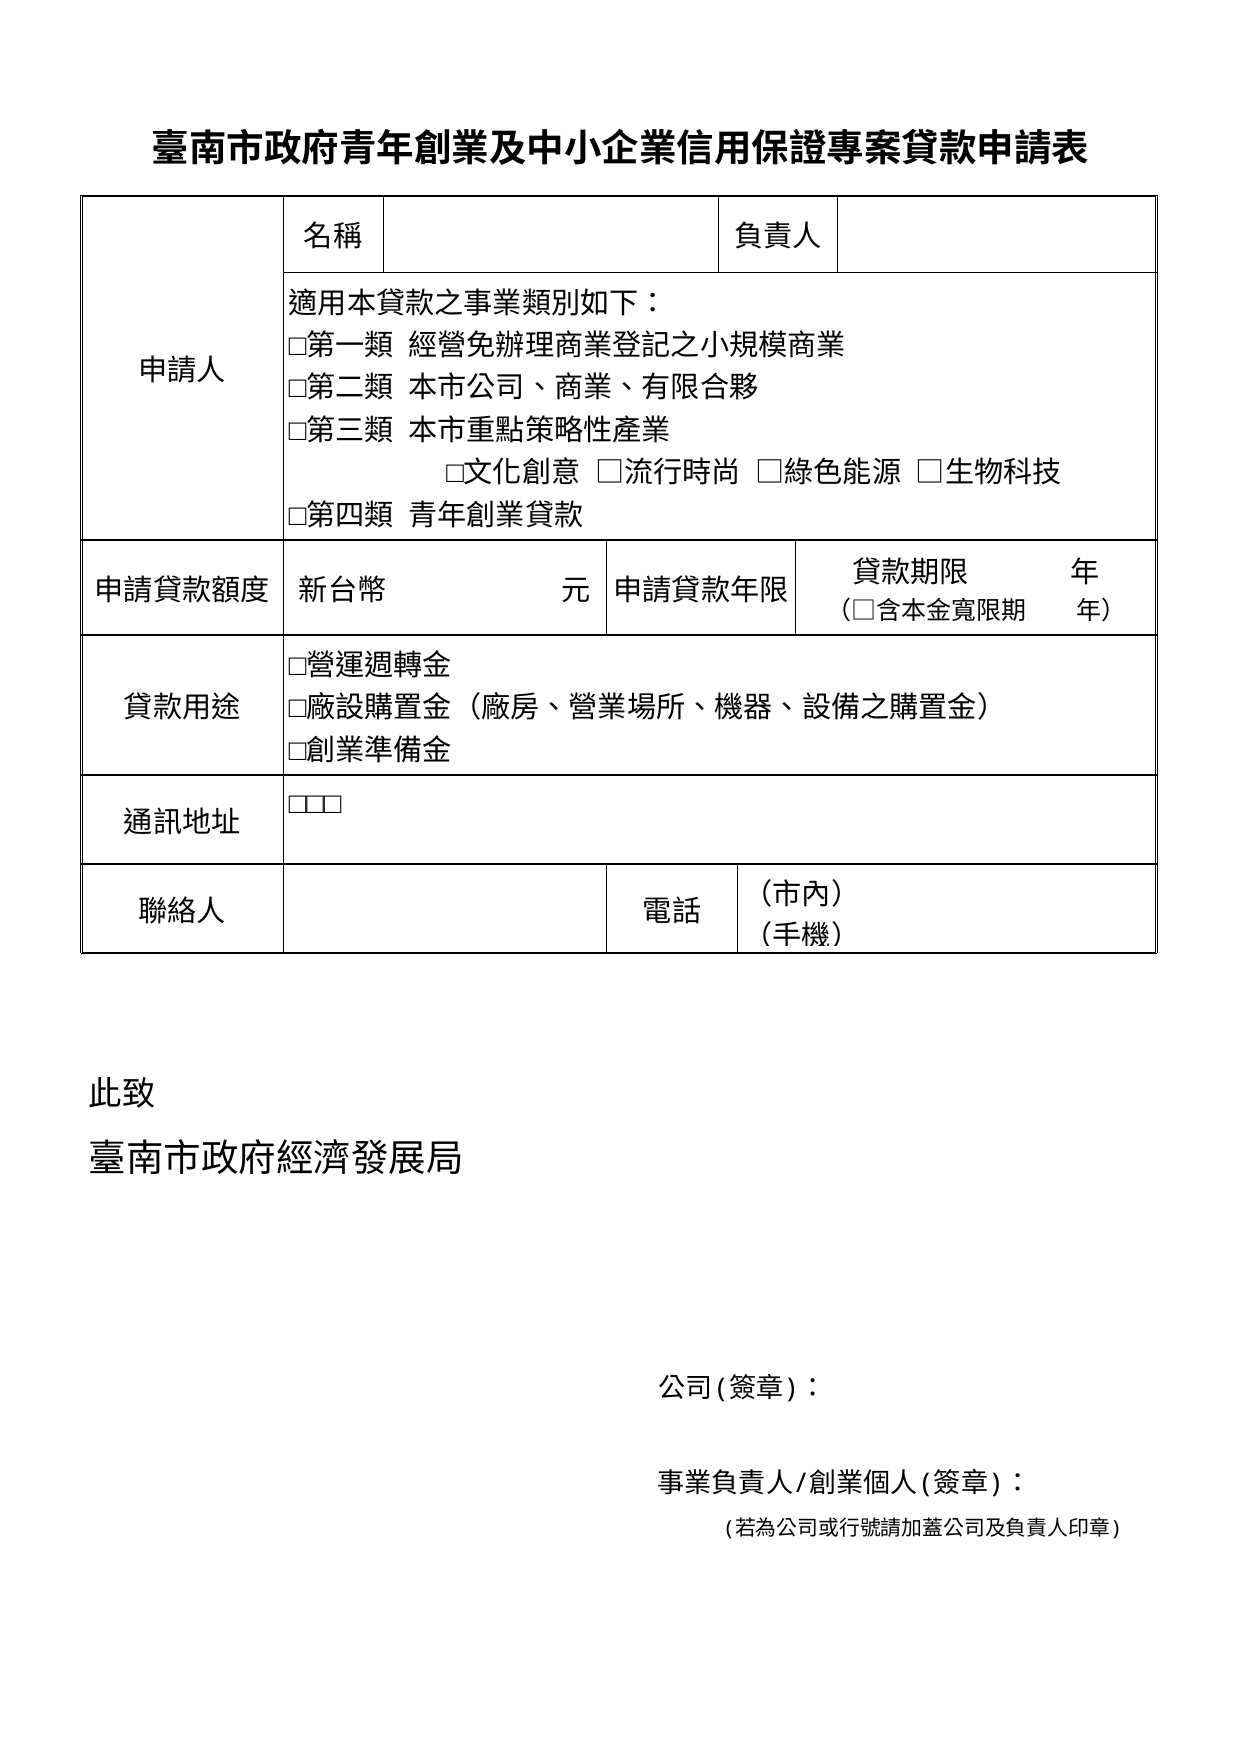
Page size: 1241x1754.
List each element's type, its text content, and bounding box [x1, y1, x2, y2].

text 臺南市政府青年創業及中小企業信用保證專案貸款申請表 [118, 118, 1122, 172]
text 事業負責人/創業個人(簽章)： [89, 1461, 1122, 1501]
table_cell 適用本貸款之事業類別如下： □第一類 經營免辦理商業登記之小規模商業 □第二類 本市公司、商業、有限合夥 □第三類 本市重點策略性產業 □文化創意 □流行時尚 □綠色能源 □生物科技 □第四類 青年創業貸款 [284, 273, 1155, 539]
text (若為公司或行號請加蓋公司及負責人印章) [89, 1511, 1122, 1542]
table_cell [284, 865, 606, 951]
text 臺南市政府經濟發展局 [89, 1127, 1122, 1182]
table_cell □營運週轉金 □廠設購置金（廠房、營業場所、機器、設備之購置金） □創業準備金 [284, 636, 1155, 774]
table_cell 新台幣 元 [284, 541, 606, 634]
table_header 負責人 [719, 197, 837, 272]
table_cell 貸款期限 年 （□含本金寬限期 年） [796, 541, 1155, 634]
table_cell 申請貸款年限 [607, 541, 795, 634]
table_cell 聯絡人 [83, 865, 283, 951]
text 此致 [89, 1067, 1122, 1115]
table_cell 通訊地址 [83, 776, 283, 863]
table_header [838, 197, 1155, 272]
table_header 申請人 [83, 197, 283, 539]
table_cell □□□ [284, 776, 1155, 863]
table_header [384, 197, 718, 272]
table_cell 貸款用途 [83, 636, 283, 774]
table_header 名稱 [284, 197, 383, 272]
table_cell （市內） （手機） [738, 865, 1155, 951]
table_cell 申請貸款額度 [83, 541, 283, 634]
table_cell 電話 [607, 865, 737, 951]
text 公司(簽章)： [88, 1366, 1122, 1405]
